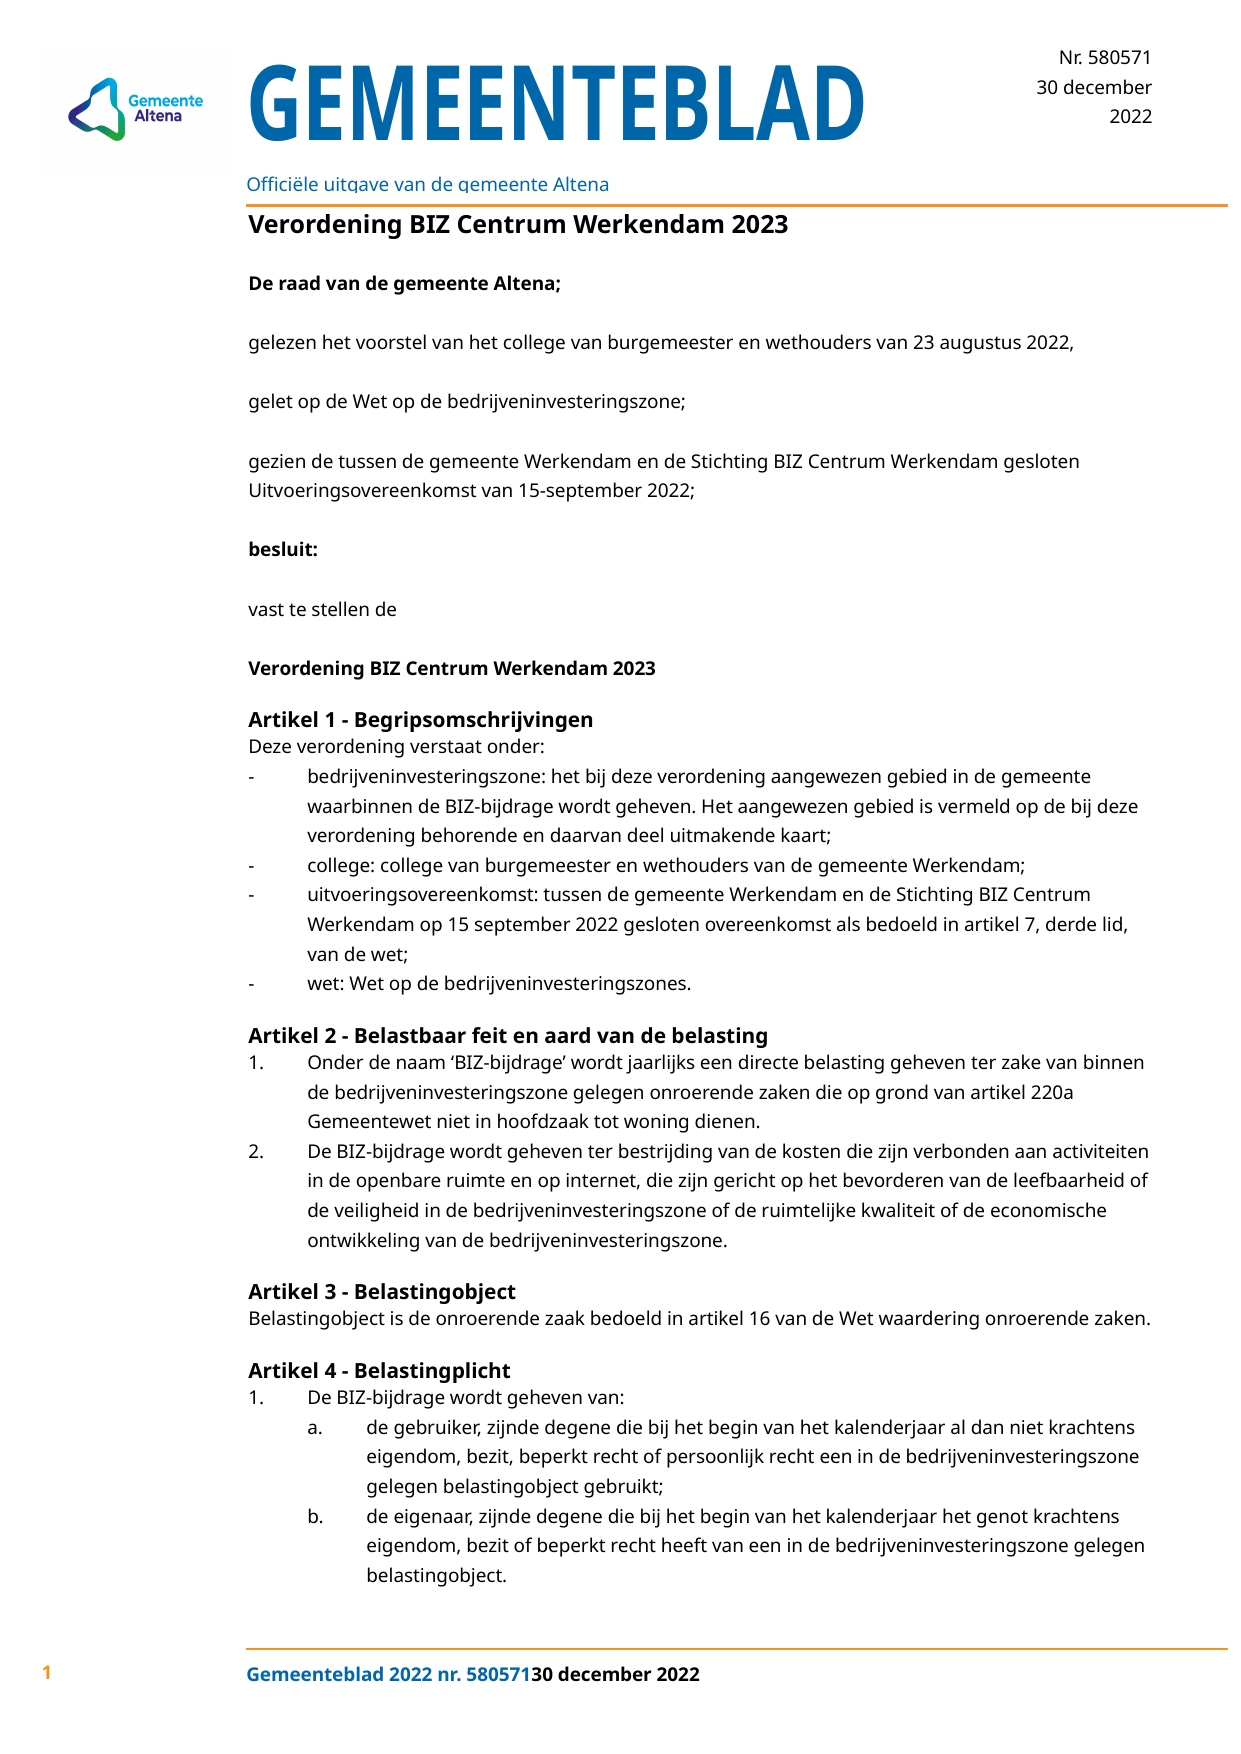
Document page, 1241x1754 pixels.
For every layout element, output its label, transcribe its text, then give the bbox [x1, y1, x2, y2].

list wet: Wet op de bedrijveninvesteringszones. [248, 970, 1152, 996]
text Verordening BIZ Centrum Werkendam 2023 [248, 655, 1152, 681]
text gelet op de Wet op de bedrijveninvesteringszone; [248, 389, 1152, 414]
list De BIZ-bijdrage wordt geheven ter bestrijding van de kosten die zijn verbonden aan activiteiten in de openbare ruimte en op internet, die zijn gericht op het bevorderen van de leefbaarheid of de veiligheid in de bedrijveninvesteringszone of de ruimtelijke kwaliteit of de economische ontwikkeling van de bedrijveninvesteringszone. [248, 1138, 1152, 1252]
list de gebruiker, zijnde degene die bij het begin van het kalenderjaar al dan niet krachtens eigendom, bezit, beperkt recht of persoonlijk recht een in de bedrijveninvesteringszone gelegen belastingobject gebruikt; [307, 1414, 1152, 1499]
text Belastingobject is de onroerende zaak bedoeld in artikel 16 van de Wet waardering onroerende zaken. [248, 1306, 1152, 1331]
list bedrijveninvesteringszone: het bij deze verordening aangewezen gebied in de gemeente waarbinnen de BIZ-bijdrage wordt geheven. Het aangewezen gebied is vermeld op de bij deze verordening behorende en daarvan deel uitmakende kaart; [248, 763, 1152, 848]
text vast te stellen de [248, 596, 1152, 621]
text Artikel 1 - Begripsomschrijvingen [248, 705, 1152, 734]
picture [41, 47, 231, 172]
text Artikel 3 - Belastingobject [248, 1277, 1152, 1306]
list Onder de naam ‘BIZ-bijdrage’ wordt jaarlijks een directe belasting geheven ter zake van binnen de bedrijveninvesteringszone gelegen onroerende zaken die op grond van artikel 220a Gemeentewet niet in hoofdzaak tot woning dienen. [248, 1049, 1152, 1134]
text gezien de tussen de gemeente Werkendam en de Stichting BIZ Centrum Werkendam gesloten Uitvoeringsovereenkomst van 15-september 2022; [248, 448, 1152, 503]
text Verordening BIZ Centrum Werkendam 2023 [248, 207, 1152, 241]
list de eigenaar, zijnde degene die bij het begin van het kalenderjaar het genot krachtens eigendom, bezit of beperkt recht heeft van een in de bedrijveninvesteringszone gelegen belastingobject. [307, 1503, 1152, 1588]
text Artikel 4 - Belastingplicht [248, 1356, 1152, 1384]
list college: college van burgemeester en wethouders van de gemeente Werkendam; [248, 852, 1152, 878]
text Artikel 2 - Belastbaar feit en aard van de belasting [248, 1021, 1152, 1049]
text De raad van de gemeente Altena; [248, 270, 1152, 296]
list De BIZ-bijdrage wordt geheven van: [248, 1384, 1152, 1410]
text Deze verordening verstaat onder: [248, 734, 1152, 759]
text gelezen het voorstel van het college van burgemeester en wethouders van 23 augustus 2022, [248, 329, 1152, 355]
text besluit: [248, 537, 1152, 562]
list uitvoeringsovereenkomst: tussen de gemeente Werkendam en de Stichting BIZ Centrum Werkendam op 15 september 2022 gesloten overeenkomst als bedoeld in artikel 7, derde lid, van de wet; [248, 882, 1152, 967]
